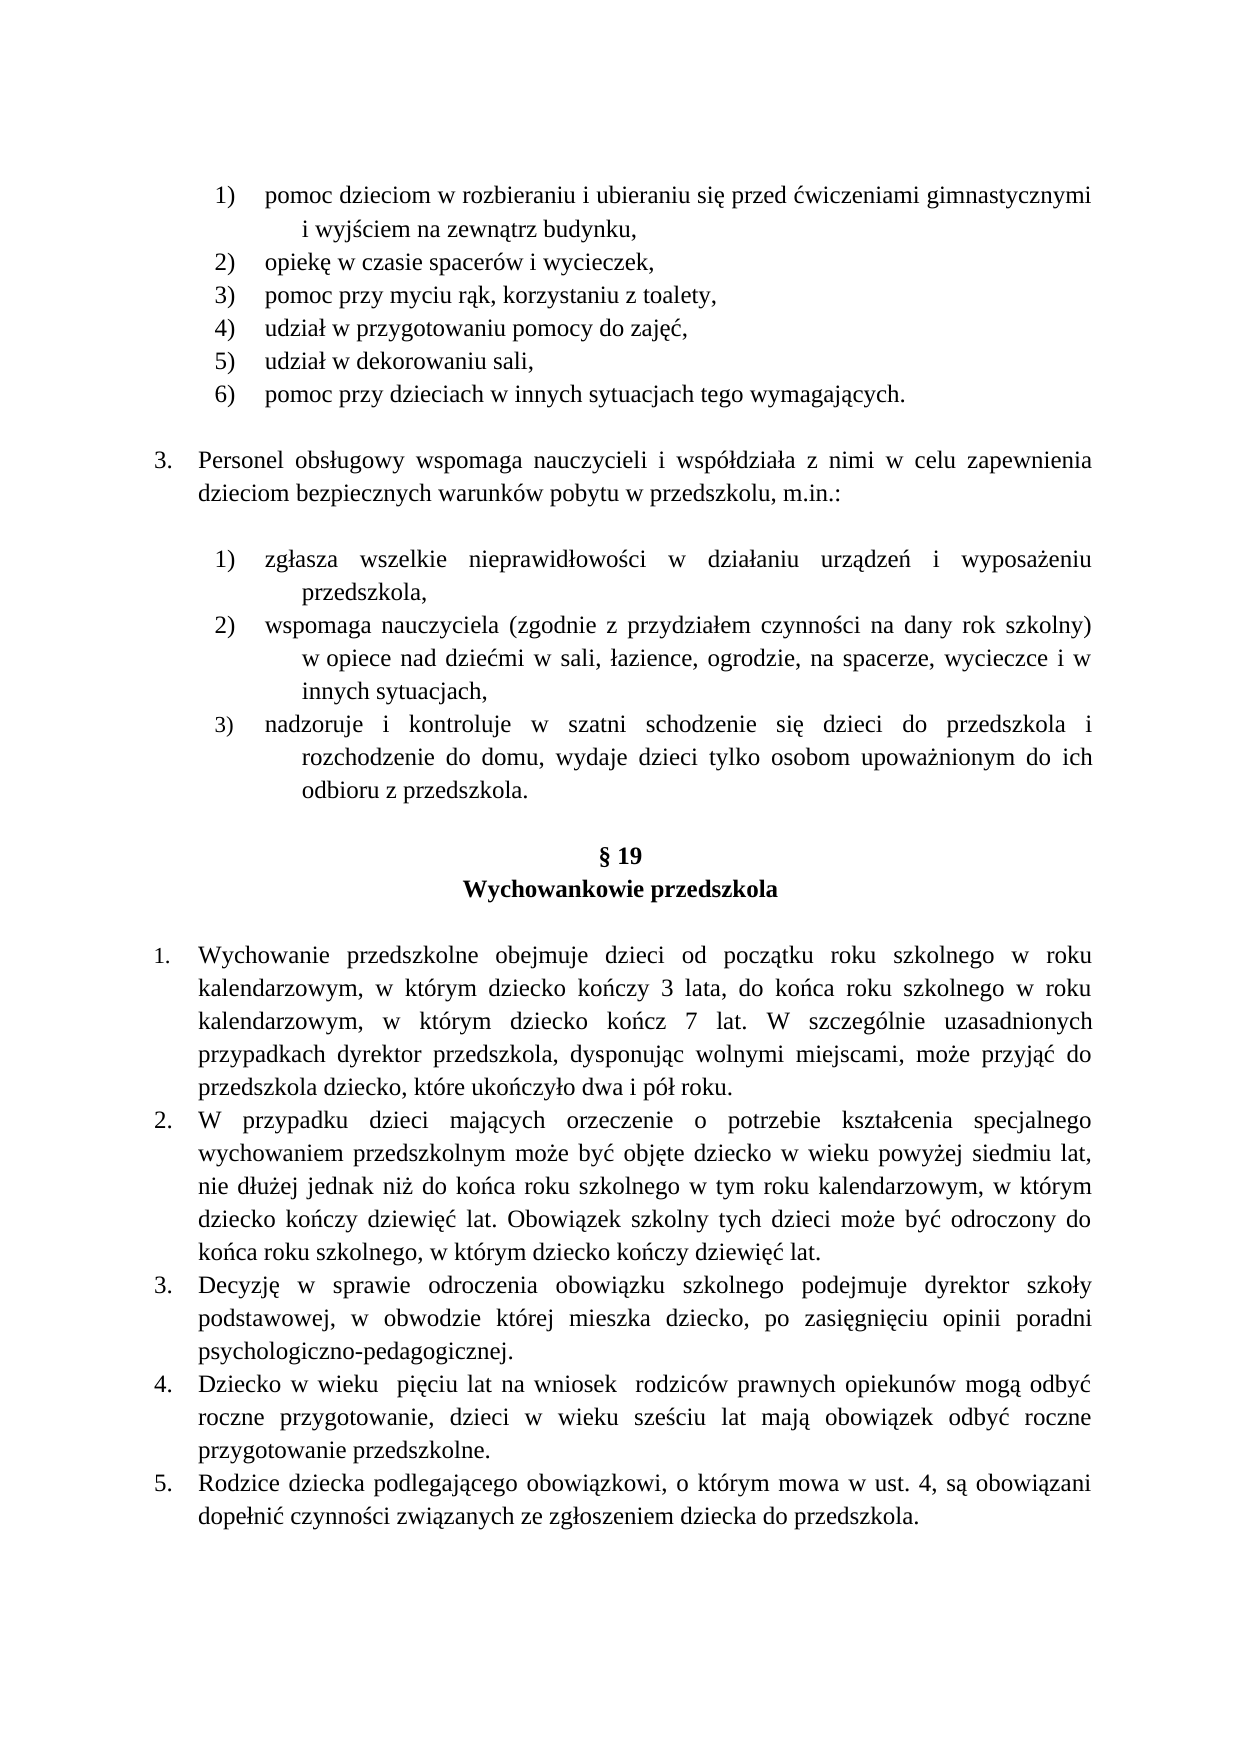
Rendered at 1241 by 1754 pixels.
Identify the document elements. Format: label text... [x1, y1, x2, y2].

list pomoc przy myciu rąk, korzystaniu z toalety, [214, 280, 1093, 308]
list pomoc przy dzieciach w innych sytuacjach tego wymagających. [214, 379, 1093, 407]
list Decyzję w sprawie odroczenia obowiązku szkolnego podejmuje dyrektor szkoły podstawowej, w obwodzie której mieszka dziecko, po zasięgnięciu opinii poradni psychologiczno-pedagogicznej. [148, 1270, 1093, 1365]
list zgłasza wszelkie nieprawidłowości w działaniu urządzeń i wyposażeniu przedszkola, [214, 544, 1093, 606]
list Wychowanie przedszkolne obejmuje dzieci od początku roku szkolnego w roku kalendarzowym, w którym dziecko kończy 3 lata, do końca roku szkolnego w roku kalendarzowym, w którym dziecko kończ 7 lat. W szczególnie uzasadnionych przypadkach dyrektor przedszkola, dysponując wolnymi miejscami, może przyjąć do przedszkola dziecko, które ukończyło dwa i pół roku. [148, 940, 1093, 1101]
list wspomaga nauczyciela (zgodnie z przydziałem czynności na dany rok szkolny) w opiece nad dziećmi w sali, łazience, ogrodzie, na spacerze, wycieczce i w innych sytuacjach, [214, 610, 1093, 705]
text Wychowankowie przedszkola [148, 874, 1093, 903]
list udział w dekorowaniu sali, [214, 346, 1093, 374]
list udział w przygotowaniu pomocy do zajęć, [214, 313, 1093, 341]
list nadzoruje i kontroluje w szatni schodzenie się dzieci do przedszkola i rozchodzenie do domu, wydaje dzieci tylko osobom upoważnionym do ich odbioru z przedszkola. [214, 709, 1093, 804]
list Rodzice dziecka podlegającego obowiązkowi, o którym mowa w ust. 4, są obowiązani dopełnić czynności związanych ze zgłoszeniem dziecka do przedszkola. [148, 1468, 1093, 1530]
list Personel obsługowy wspomaga nauczycieli i współdziała z nimi w celu zapewnienia dzieciom bezpiecznych warunków pobytu w przedszkolu, m.in.: [148, 445, 1093, 507]
text § 19 [148, 841, 1093, 870]
list pomoc dzieciom w rozbieraniu i ubieraniu się przed ćwiczeniami gimnastycznymi i wyjściem na zewnątrz budynku, [214, 181, 1093, 242]
list opiekę w czasie spacerów i wycieczek, [214, 247, 1093, 275]
list Dziecko w wieku pięciu lat na wniosek rodziców prawnych opiekunów mogą odbyć roczne przygotowanie, dzieci w wieku sześciu lat mają obowiązek odbyć roczne przygotowanie przedszkolne. [148, 1369, 1093, 1464]
list W przypadku dzieci mających orzeczenie o potrzebie kształcenia specjalnego wychowaniem przedszkolnym może być objęte dziecko w wieku powyżej siedmiu lat, nie dłużej jednak niż do końca roku szkolnego w tym roku kalendarzowym, w którym dziecko kończy dziewięć lat. Obowiązek szkolny tych dzieci może być odroczony do końca roku szkolnego, w którym dziecko kończy dziewięć lat. [148, 1105, 1093, 1266]
